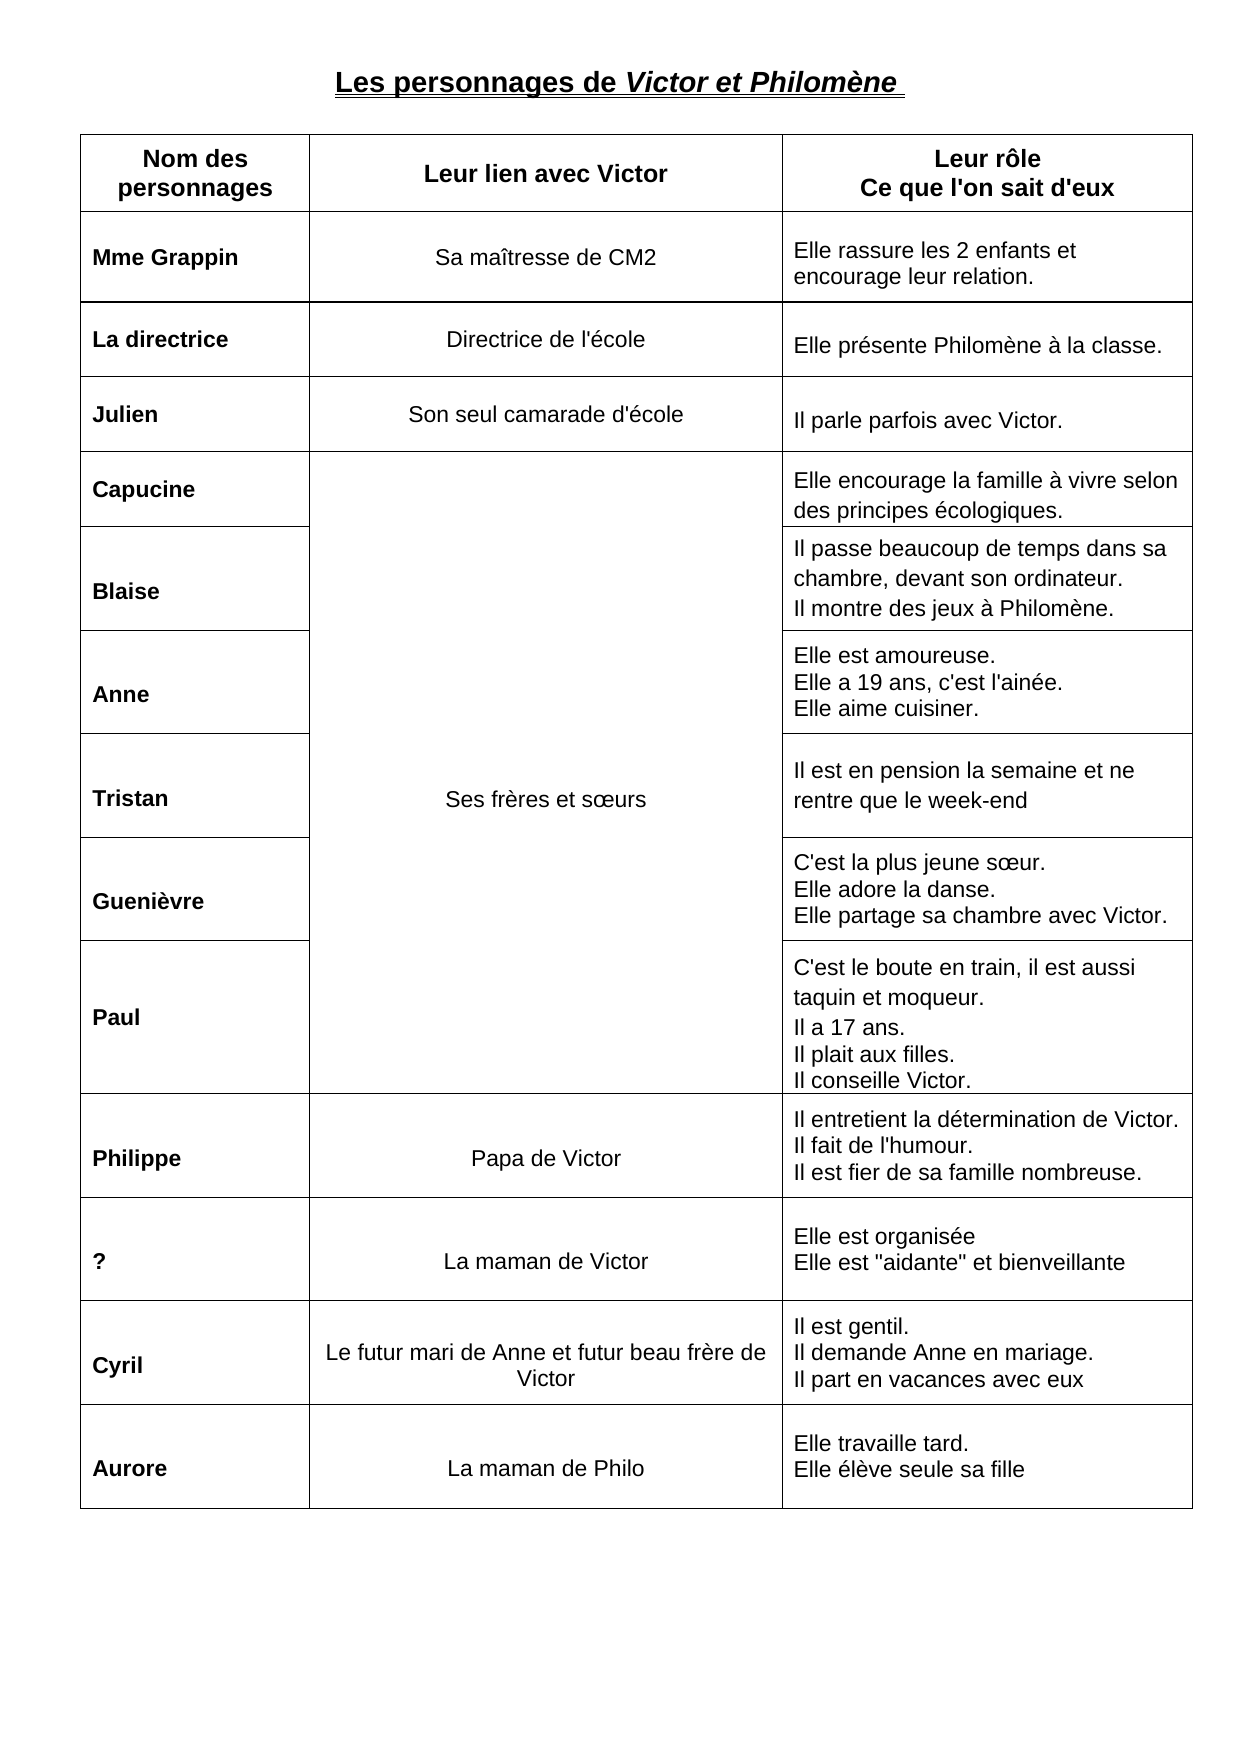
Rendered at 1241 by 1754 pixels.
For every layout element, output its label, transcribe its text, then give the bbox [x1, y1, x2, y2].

table_cell Son seul camarade d'école [310, 377, 782, 451]
table_cell Paul [81, 941, 309, 1093]
table_cell Il passe beaucoup de temps dans sa chambre, devant son ordinateur. Il montre des jeux à Philomène. [783, 527, 1192, 629]
table_cell Papa de Victor [310, 1094, 782, 1197]
table_cell Philippe [81, 1094, 309, 1197]
table_cell Cyril [81, 1301, 309, 1404]
table_cell Elle travaille tard. Elle élève seule sa fille [783, 1405, 1192, 1507]
table_cell Julien [81, 377, 309, 451]
table_cell La directrice [81, 303, 309, 376]
table_cell Blaise [81, 527, 309, 629]
table_cell Aurore [81, 1405, 309, 1507]
table_header Nom des personnages [81, 135, 309, 211]
table_cell Mme Grappin [81, 212, 309, 301]
list Les personnages de Victor et Philomène [59, 65, 1181, 99]
table_cell Il est gentil. Il demande Anne en mariage. Il part en vacances avec eux [783, 1301, 1192, 1404]
table_cell Guenièvre [81, 838, 309, 940]
table_cell Il entretient la détermination de Victor. Il fait de l'humour. Il est fier de sa famille nombreuse. [783, 1094, 1192, 1197]
table_cell Sa maîtresse de CM2 [310, 212, 782, 301]
table_cell Elle présente Philomène à la classe. [783, 303, 1192, 376]
table_cell Le futur mari de Anne et futur beau frère de Victor [310, 1301, 782, 1404]
table_cell Capucine [81, 452, 309, 526]
table_cell La maman de Victor [310, 1198, 782, 1300]
table_cell Elle rassure les 2 enfants et encourage leur relation. [783, 212, 1192, 301]
table_header Leur rôle Ce que l'on sait d'eux [783, 135, 1192, 211]
table_cell ? [81, 1198, 309, 1300]
table_cell Elle encourage la famille à vivre selon des principes écologiques. [783, 452, 1192, 526]
table_cell Elle est amoureuse. Elle a 19 ans, c'est l'ainée. Elle aime cuisiner. [783, 631, 1192, 733]
table_cell C'est le boute en train, il est aussi taquin et moqueur. Il a 17 ans. Il plait aux filles. Il conseille Victor. [783, 941, 1192, 1093]
table_cell Tristan [81, 734, 309, 837]
table_cell Anne [81, 631, 309, 733]
table_header Leur lien avec Victor [310, 135, 782, 211]
table_cell Directrice de l'école [310, 303, 782, 376]
table_cell Ses frères et sœurs [310, 452, 782, 1093]
table_cell Elle est organisée Elle est "aidante" et bienveillante [783, 1198, 1192, 1300]
table_cell La maman de Philo [310, 1405, 782, 1507]
table_cell Il est en pension la semaine et ne rentre que le week-end [783, 734, 1192, 837]
table_cell Il parle parfois avec Victor. [783, 377, 1192, 451]
table_cell C'est la plus jeune sœur. Elle adore la danse. Elle partage sa chambre avec Victor. [783, 838, 1192, 940]
